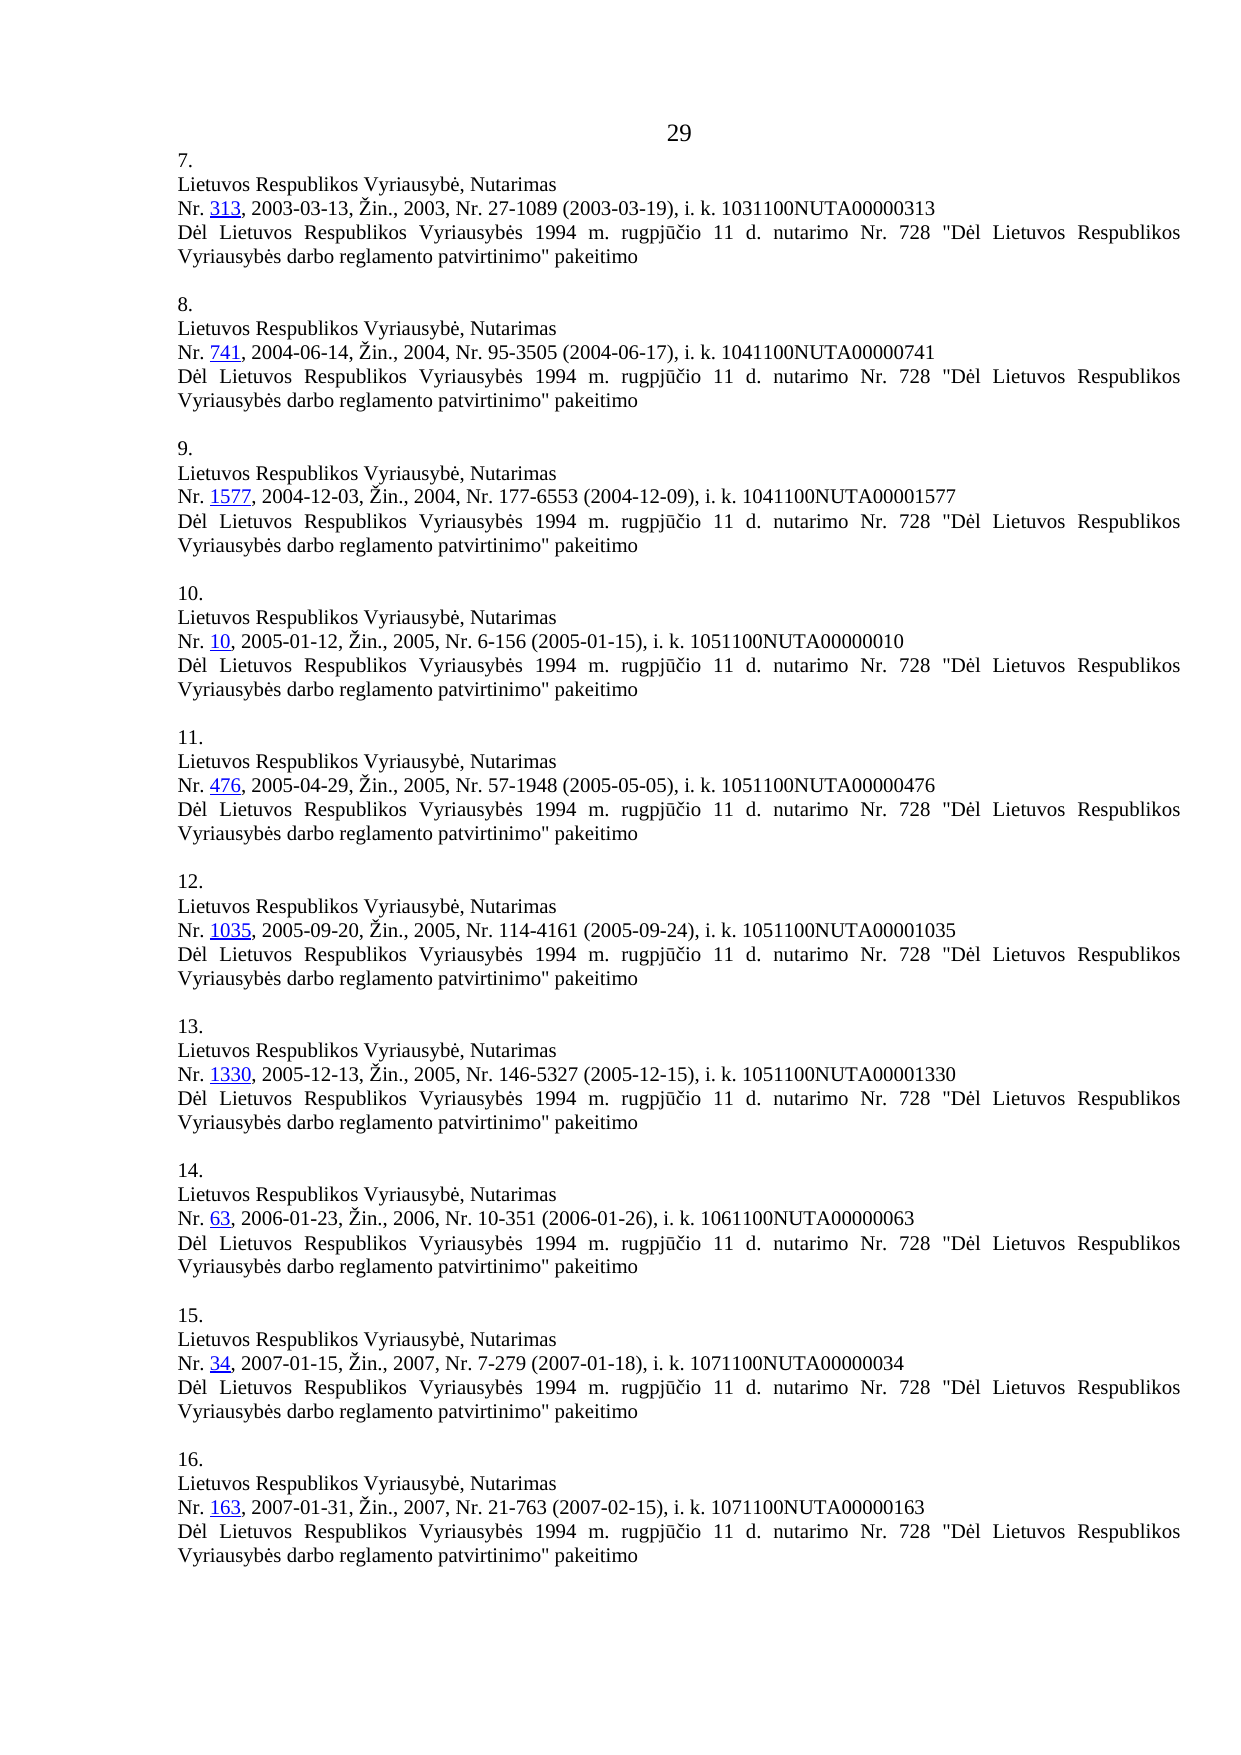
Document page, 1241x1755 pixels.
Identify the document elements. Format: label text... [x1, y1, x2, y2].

text Nr. 163, 2007-01-31, Žin., 2007, Nr. 21-763 (2007-02-15), i. k. 1071100NUTA00000163 [177, 1495, 1181, 1519]
text Lietuvos Respublikos Vyriausybė, Nutarimas [177, 1327, 1181, 1351]
text Nr. 1577, 2004-12-03, Žin., 2004, Nr. 177-6553 (2004-12-09), i. k. 1041100NUTA00001577 [177, 484, 1181, 508]
text 13. [177, 1014, 1181, 1038]
text Dėl Lietuvos Respublikos Vyriausybės 1994 m. rugpjūčio 11 d. nutarimo Nr. 728 "Dėl Lietuvos Respublikos Vyriausybės darbo reglamento patvirtinimo" pakeitimo [177, 364, 1181, 412]
text 10. [177, 581, 1181, 605]
text 15. [177, 1303, 1181, 1327]
text Nr. 741, 2004-06-14, Žin., 2004, Nr. 95-3505 (2004-06-17), i. k. 1041100NUTA00000741 [177, 340, 1181, 364]
text Dėl Lietuvos Respublikos Vyriausybės 1994 m. rugpjūčio 11 d. nutarimo Nr. 728 "Dėl Lietuvos Respublikos Vyriausybės darbo reglamento patvirtinimo" pakeitimo [177, 797, 1181, 845]
text 14. [177, 1158, 1181, 1182]
text Dėl Lietuvos Respublikos Vyriausybės 1994 m. rugpjūčio 11 d. nutarimo Nr. 728 "Dėl Lietuvos Respublikos Vyriausybės darbo reglamento patvirtinimo" pakeitimo [177, 1375, 1181, 1423]
text Lietuvos Respublikos Vyriausybė, Nutarimas [177, 316, 1181, 340]
text Lietuvos Respublikos Vyriausybė, Nutarimas [177, 1471, 1181, 1495]
text Dėl Lietuvos Respublikos Vyriausybės 1994 m. rugpjūčio 11 d. nutarimo Nr. 728 "Dėl Lietuvos Respublikos Vyriausybės darbo reglamento patvirtinimo" pakeitimo [177, 942, 1181, 990]
text 16. [177, 1447, 1181, 1471]
text Nr. 476, 2005-04-29, Žin., 2005, Nr. 57-1948 (2005-05-05), i. k. 1051100NUTA00000476 [177, 773, 1181, 797]
text 9. [177, 436, 1181, 460]
text Nr. 1035, 2005-09-20, Žin., 2005, Nr. 114-4161 (2005-09-24), i. k. 1051100NUTA00001035 [177, 918, 1181, 942]
text Nr. 1330, 2005-12-13, Žin., 2005, Nr. 146-5327 (2005-12-15), i. k. 1051100NUTA00001330 [177, 1062, 1181, 1086]
text Dėl Lietuvos Respublikos Vyriausybės 1994 m. rugpjūčio 11 d. nutarimo Nr. 728 "Dėl Lietuvos Respublikos Vyriausybės darbo reglamento patvirtinimo" pakeitimo [177, 1086, 1181, 1134]
text Lietuvos Respublikos Vyriausybė, Nutarimas [177, 1182, 1181, 1206]
text 11. [177, 725, 1181, 749]
text Nr. 34, 2007-01-15, Žin., 2007, Nr. 7-279 (2007-01-18), i. k. 1071100NUTA00000034 [177, 1351, 1181, 1375]
text 12. [177, 869, 1181, 893]
text Lietuvos Respublikos Vyriausybė, Nutarimas [177, 172, 1181, 196]
text 7. [177, 148, 1181, 172]
text Nr. 10, 2005-01-12, Žin., 2005, Nr. 6-156 (2005-01-15), i. k. 1051100NUTA00000010 [177, 629, 1181, 653]
text Lietuvos Respublikos Vyriausybė, Nutarimas [177, 1038, 1181, 1062]
text Dėl Lietuvos Respublikos Vyriausybės 1994 m. rugpjūčio 11 d. nutarimo Nr. 728 "Dėl Lietuvos Respublikos Vyriausybės darbo reglamento patvirtinimo" pakeitimo [177, 1230, 1181, 1278]
text Lietuvos Respublikos Vyriausybė, Nutarimas [177, 893, 1181, 918]
text 8. [177, 292, 1181, 316]
text Dėl Lietuvos Respublikos Vyriausybės 1994 m. rugpjūčio 11 d. nutarimo Nr. 728 "Dėl Lietuvos Respublikos Vyriausybės darbo reglamento patvirtinimo" pakeitimo [177, 653, 1181, 701]
text Dėl Lietuvos Respublikos Vyriausybės 1994 m. rugpjūčio 11 d. nutarimo Nr. 728 "Dėl Lietuvos Respublikos Vyriausybės darbo reglamento patvirtinimo" pakeitimo [177, 508, 1181, 557]
text Lietuvos Respublikos Vyriausybė, Nutarimas [177, 749, 1181, 773]
text Lietuvos Respublikos Vyriausybė, Nutarimas [177, 605, 1181, 629]
text Dėl Lietuvos Respublikos Vyriausybės 1994 m. rugpjūčio 11 d. nutarimo Nr. 728 "Dėl Lietuvos Respublikos Vyriausybės darbo reglamento patvirtinimo" pakeitimo [177, 220, 1181, 268]
text Lietuvos Respublikos Vyriausybė, Nutarimas [177, 460, 1181, 484]
text Nr. 63, 2006-01-23, Žin., 2006, Nr. 10-351 (2006-01-26), i. k. 1061100NUTA00000063 [177, 1206, 1181, 1230]
text Nr. 313, 2003-03-13, Žin., 2003, Nr. 27-1089 (2003-03-19), i. k. 1031100NUTA00000313 [177, 196, 1181, 220]
text Dėl Lietuvos Respublikos Vyriausybės 1994 m. rugpjūčio 11 d. nutarimo Nr. 728 "Dėl Lietuvos Respublikos Vyriausybės darbo reglamento patvirtinimo" pakeitimo [177, 1519, 1181, 1567]
